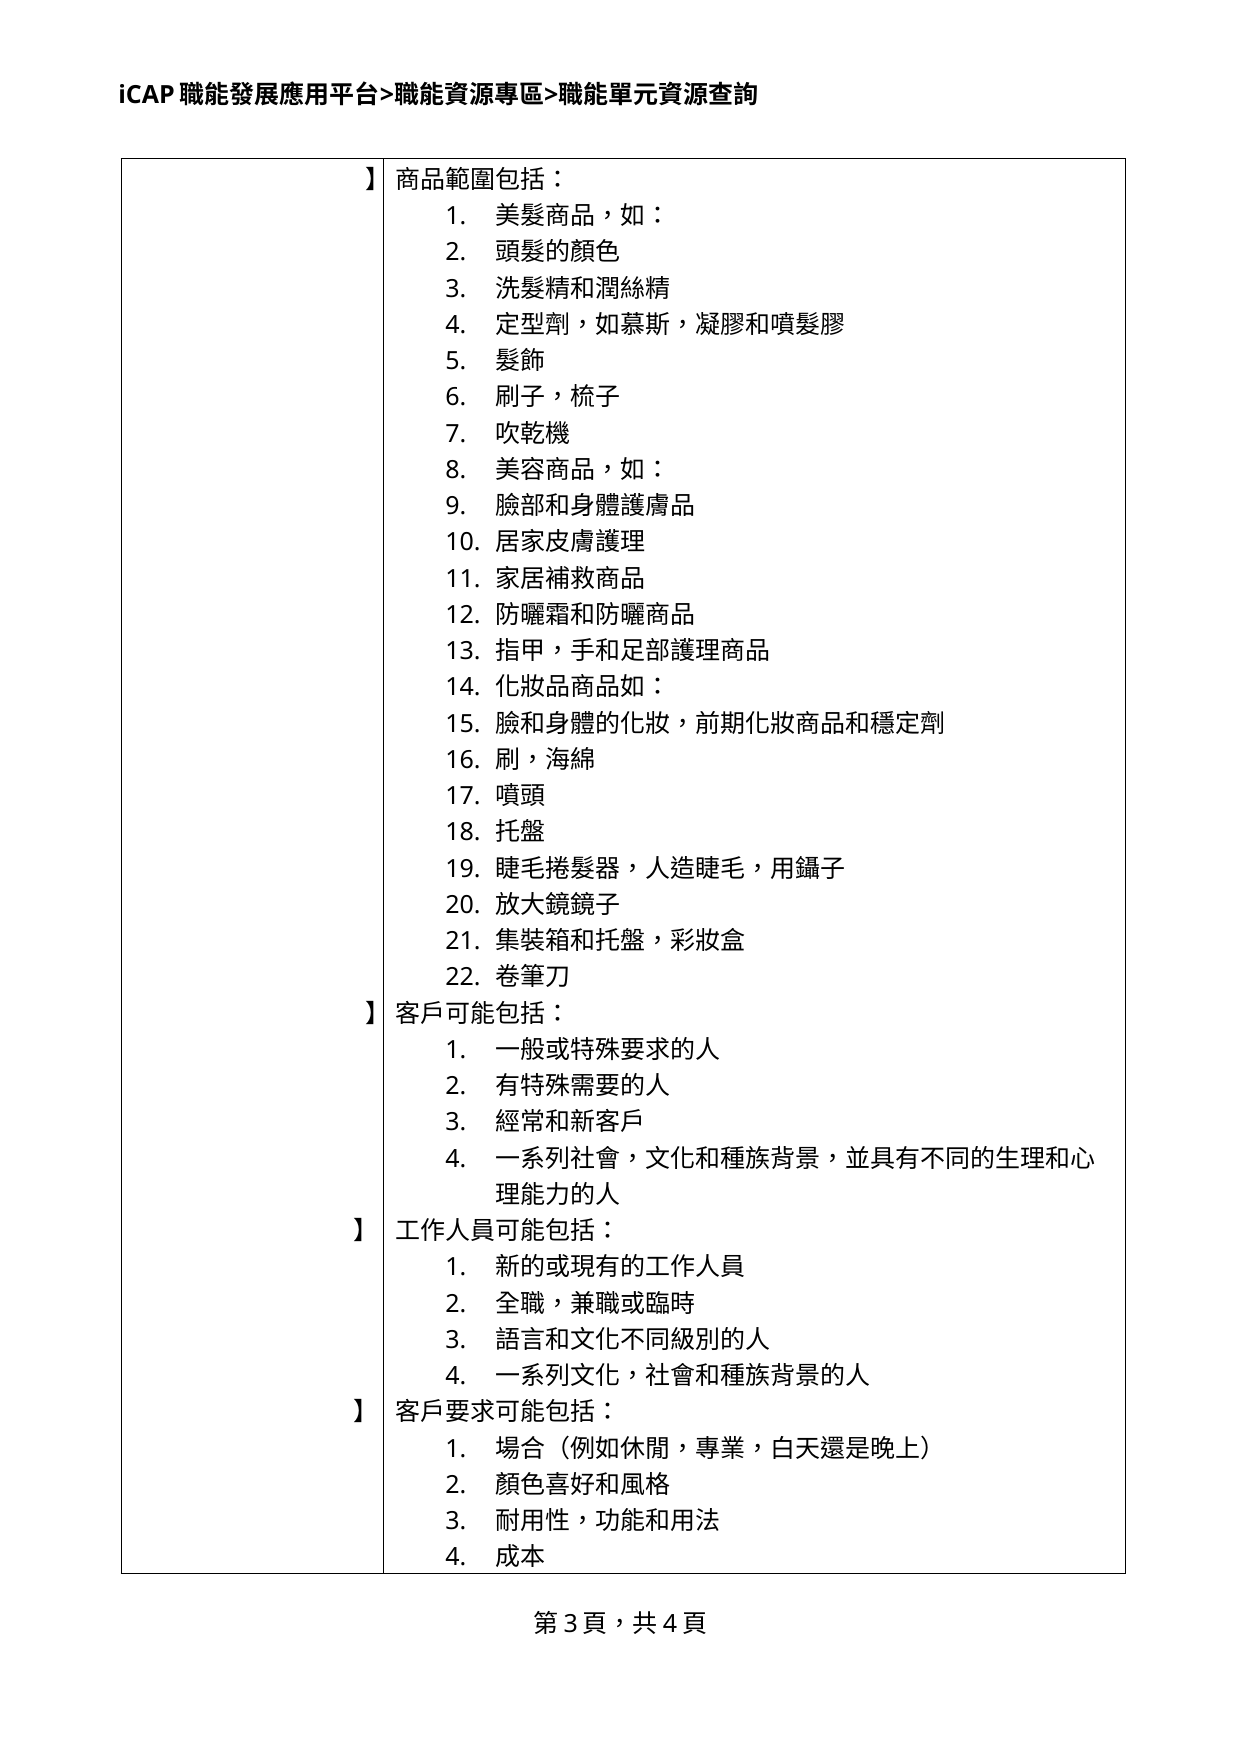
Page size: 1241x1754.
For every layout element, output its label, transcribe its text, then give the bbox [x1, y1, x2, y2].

table_cell 說明與補充事項 [122, 159, 383, 1573]
table_cell 商品知識可能包括： 品牌的選擇 應用程序和技巧 福利和各種商品的影響 製作方法 擔保 價錢 成分 設計的元素如： 路線，方向，重點，平衡 皮膚或頭髮失敗的偽裝 資訊來源可能包括： 商店或供應商的商品宣傳單和手冊 時尚雜誌 製造商代表 商品標籤 美髮美容節目 網際網路 客戶的回饋意見 指定的工作人員 商品和服務之間的比較可能涉及： 特點以及商品和服務的影響 應用的方法 價錢 儲存需求和保存期 商品範圍包括： 美髮商品，如： 頭髮的顏色 洗髮精和潤絲精 定型劑，如慕斯，凝膠和噴髮膠 髮飾 刷子，梳子 吹乾機 美容商品，如： 臉部和身體護膚品 居家皮膚護理 家居補救商品 防曬霜和防曬商品 指甲，手和足部護理商品 化妝品商品如： 臉和身體的化妝，前期化妝商品和穩定劑 刷，海綿 噴頭 托盤 睫毛捲髮器，人造睫毛，用鑷子 放大鏡鏡子 集裝箱和托盤，彩妝盒 卷筆刀 客戶可能包括： 一般或特殊要求的人 有特殊需要的人 經常和新客戶 一系列社會，文化和種族背景，並具有不同的生理和心理能力的人 工作人員可能包括： 新的或現有的工作人員 全職，兼職或臨時 語言和文化不同級別的人 一系列文化，社會和種族背景的人 客戶要求可能包括： 場合（例如休閒，專業，白天還是晚上） 顏色喜好和風格 耐用性，功能和用法 成本 生活方式 生理特徵，包括過敏反應 商品的喜好，包括希望使用天然商品 文化和種族 服務可能包括： 家庭護理治療商品諮詢 頭髮，皮膚和指甲護理諮詢 頭髮，皮膚和指甲護理治療 頭髮和化妝商品色彩協調 當前的流行趨勢和基本設計元素的建議 法律要求可能包括： 消費者法 環境保護 有害物質及危險品 貿易慣例和公平交易行為 治療物品法案 WHS 業界實務守則 廢物處理 定價程序，包括GST要求 商店策略和程序方面： 賣頭髮，美容和化妝品 與客戶互動 商品展示 後續可能包括： 透過店內的代表接觸 回報預約客戶 [384, 159, 1125, 1573]
